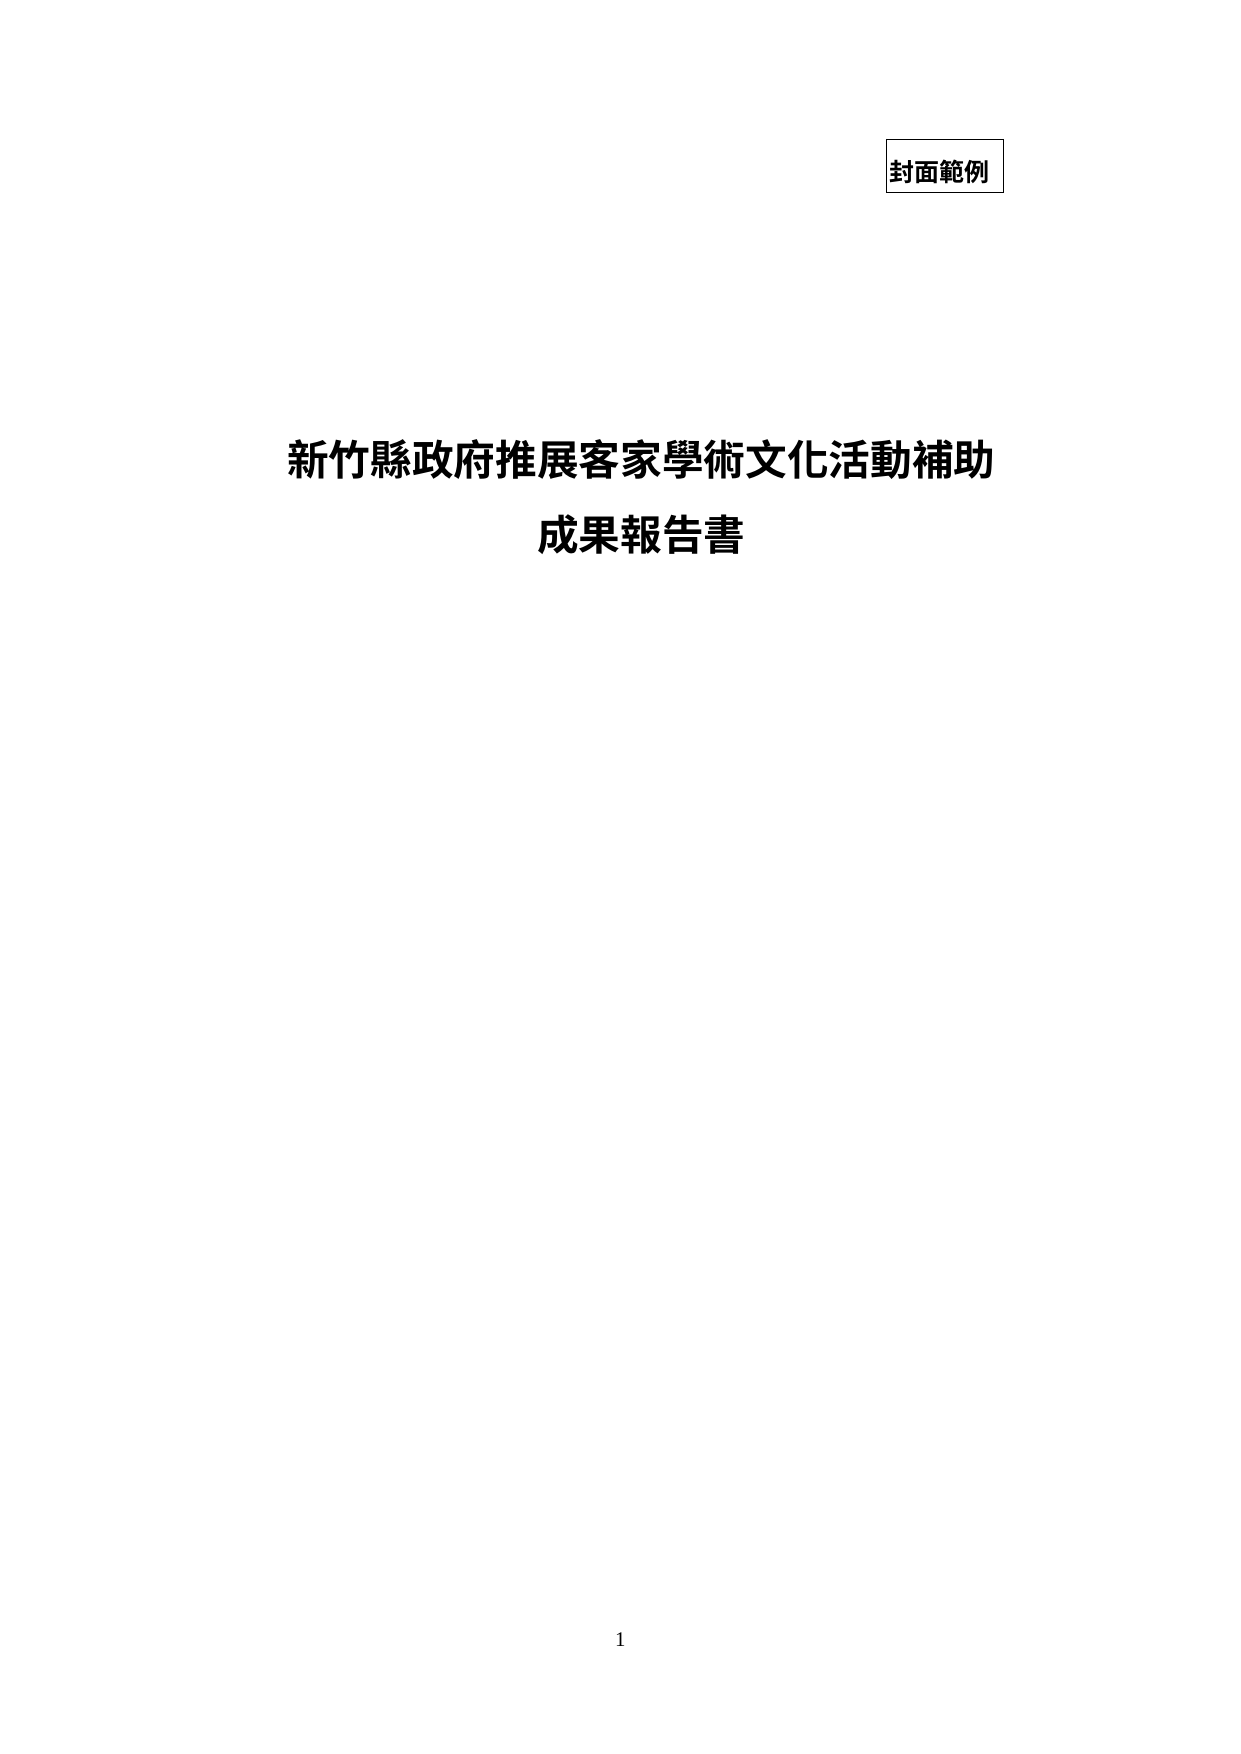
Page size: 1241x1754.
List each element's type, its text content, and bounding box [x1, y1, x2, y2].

text 成果報告書 [187, 495, 1053, 570]
text 新竹縣政府推展客家學術文化活動補助 [187, 420, 1053, 495]
table_header 封面範例 [887, 140, 1003, 192]
